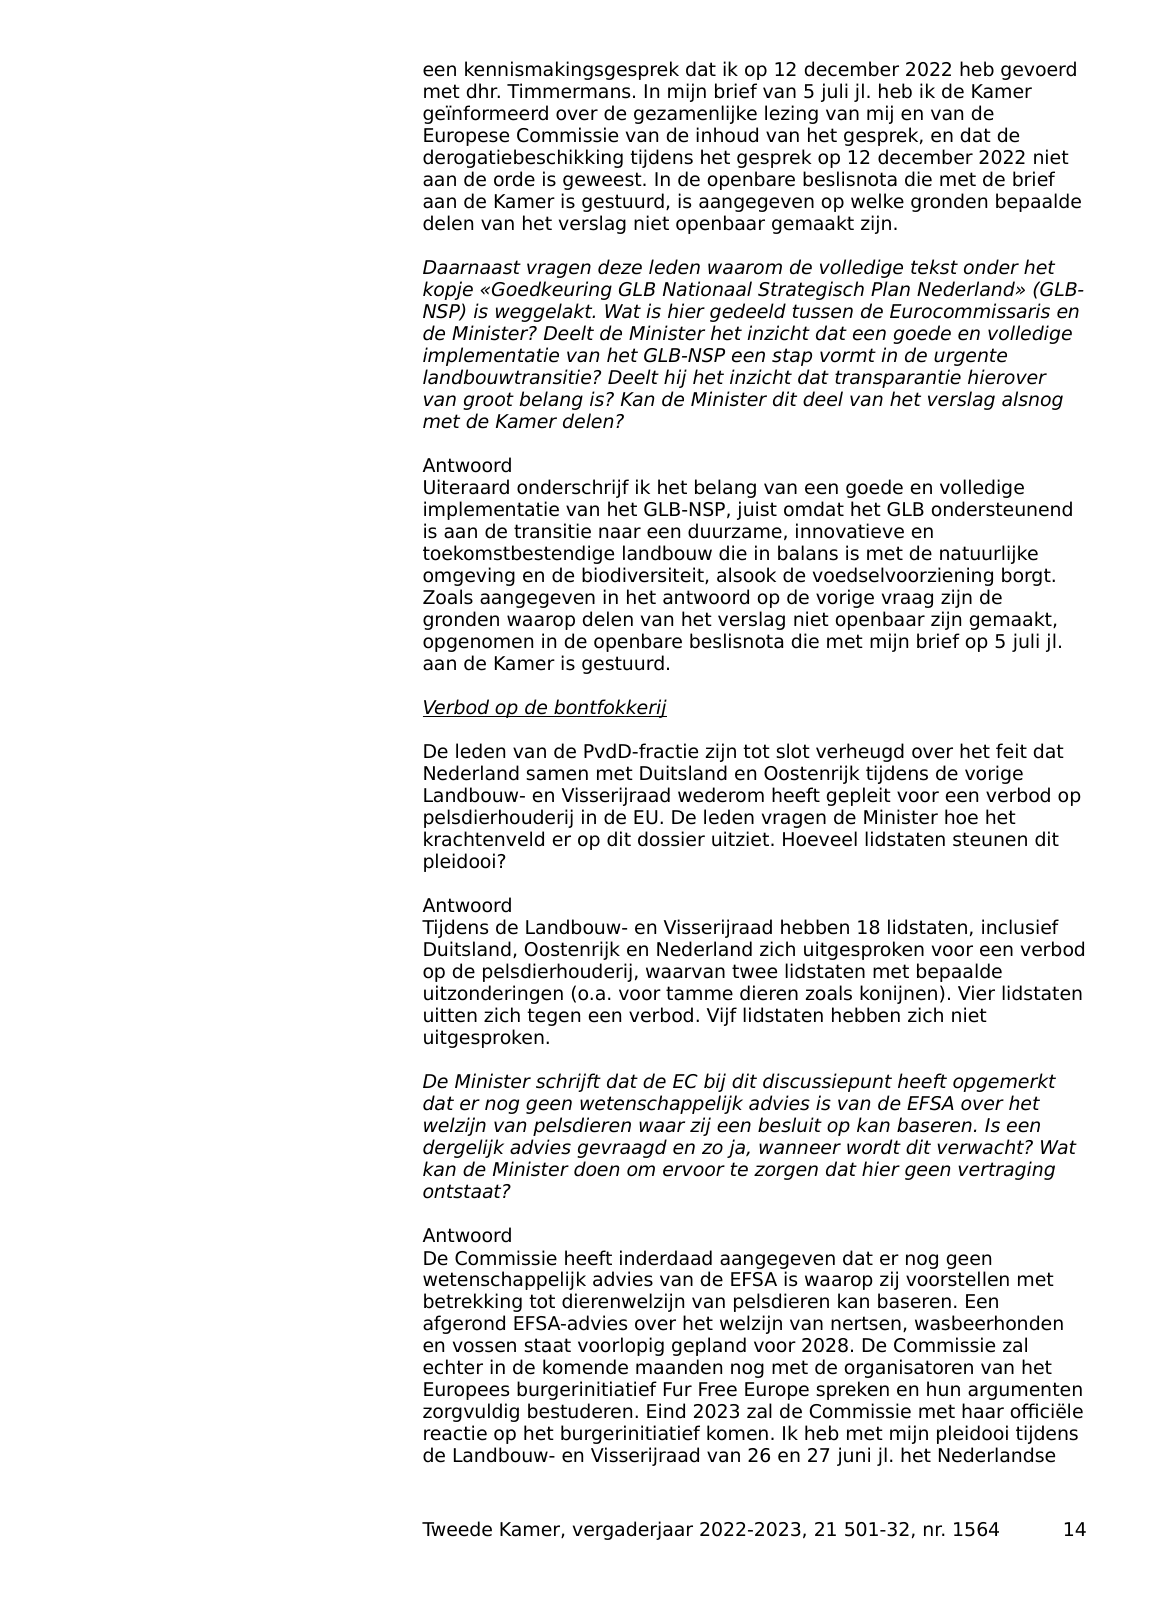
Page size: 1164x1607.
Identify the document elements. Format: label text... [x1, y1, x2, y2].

text een kennismakingsgesprek dat ik op 12 december 2022 heb gevoerd met dhr. Timmermans. In mijn brief van 5 juli jl. heb ik de Kamer geïnformeerd over de gezamenlijke lezing van mij en van de Europese Commissie van de inhoud van het gesprek, en dat de derogatiebeschikking tijdens het gesprek op 12 december 2022 niet aan de orde is geweest. In de openbare beslisnota die met de brief aan de Kamer is gestuurd, is aangegeven op welke gronden bepaalde delen van het verslag niet openbaar gemaakt zijn. [422, 59, 1087, 235]
text De leden van de PvdD-fractie zijn tot slot verheugd over het feit dat Nederland samen met Duitsland en Oostenrijk tijdens de vorige Landbouw- en Visserijraad wederom heeft gepleit voor een verbod op pelsdierhouderij in de EU. De leden vragen de Minister hoe het krachtenveld er op dit dossier uitziet. Hoeveel lidstaten steunen dit pleidooi? [422, 741, 1087, 873]
text Tijdens de Landbouw- en Visserijraad hebben 18 lidstaten, inclusief Duitsland, Oostenrijk en Nederland zich uitgesproken voor een verbod op de pelsdierhouderij, waarvan twee lidstaten met bepaalde uitzonderingen (o.a. voor tamme dieren zoals konijnen). Vier lidstaten uitten zich tegen een verbod. Vijf lidstaten hebben zich niet uitgesproken. [422, 917, 1087, 1049]
text Antwoord [422, 1225, 1087, 1247]
text Antwoord [422, 895, 1087, 917]
text Uiteraard onderschrijf ik het belang van een goede en volledige implementatie van het GLB-NSP, juist omdat het GLB ondersteunend is aan de transitie naar een duurzame, innovatieve en toekomstbestendige landbouw die in balans is met de natuurlijke omgeving en de biodiversiteit, alsook de voedselvoorziening borgt. Zoals aangegeven in het antwoord op de vorige vraag zijn de gronden waarop delen van het verslag niet openbaar zijn gemaakt, opgenomen in de openbare beslisnota die met mijn brief op 5 juli jl. aan de Kamer is gestuurd. [422, 477, 1087, 675]
text De Commissie heeft inderdaad aangegeven dat er nog geen wetenschappelijk advies van de EFSA is waarop zij voorstellen met betrekking tot dierenwelzijn van pelsdieren kan baseren. Een afgerond EFSA-advies over het welzijn van nertsen, wasbeerhonden en vossen staat voorlopig gepland voor 2028. De Commissie zal echter in de komende maanden nog met de organisatoren van het Europees burgerinitiatief Fur Free Europe spreken en hun argumenten zorgvuldig bestuderen. Eind 2023 zal de Commissie met haar officiële reactie op het burgerinitiatief komen. Ik heb met mijn pleidooi tijdens de Landbouw- en Visserijraad van 26 en 27 juni jl. het Nederlandse [422, 1247, 1087, 1467]
text De Minister schrijft dat de EC bij dit discussiepunt heeft opgemerkt dat er nog geen wetenschappelijk advies is van de EFSA over het welzijn van pelsdieren waar zij een besluit op kan baseren. Is een dergelijk advies gevraagd en zo ja, wanneer wordt dit verwacht? Wat kan de Minister doen om ervoor te zorgen dat hier geen vertraging ontstaat? [422, 1071, 1087, 1203]
text Antwoord [422, 455, 1087, 477]
subtitle Verbod op de bontfokkerij [422, 697, 1087, 719]
text Daarnaast vragen deze leden waarom de volledige tekst onder het kopje «Goedkeuring GLB Nationaal Strategisch Plan Nederland» (GLB-NSP) is weggelakt. Wat is hier gedeeld tussen de Eurocommissaris en de Minister? Deelt de Minister het inzicht dat een goede en volledige implementatie van het GLB-NSP een stap vormt in de urgente landbouwtransitie? Deelt hij het inzicht dat transparantie hierover van groot belang is? Kan de Minister dit deel van het verslag alsnog met de Kamer delen? [422, 257, 1087, 433]
